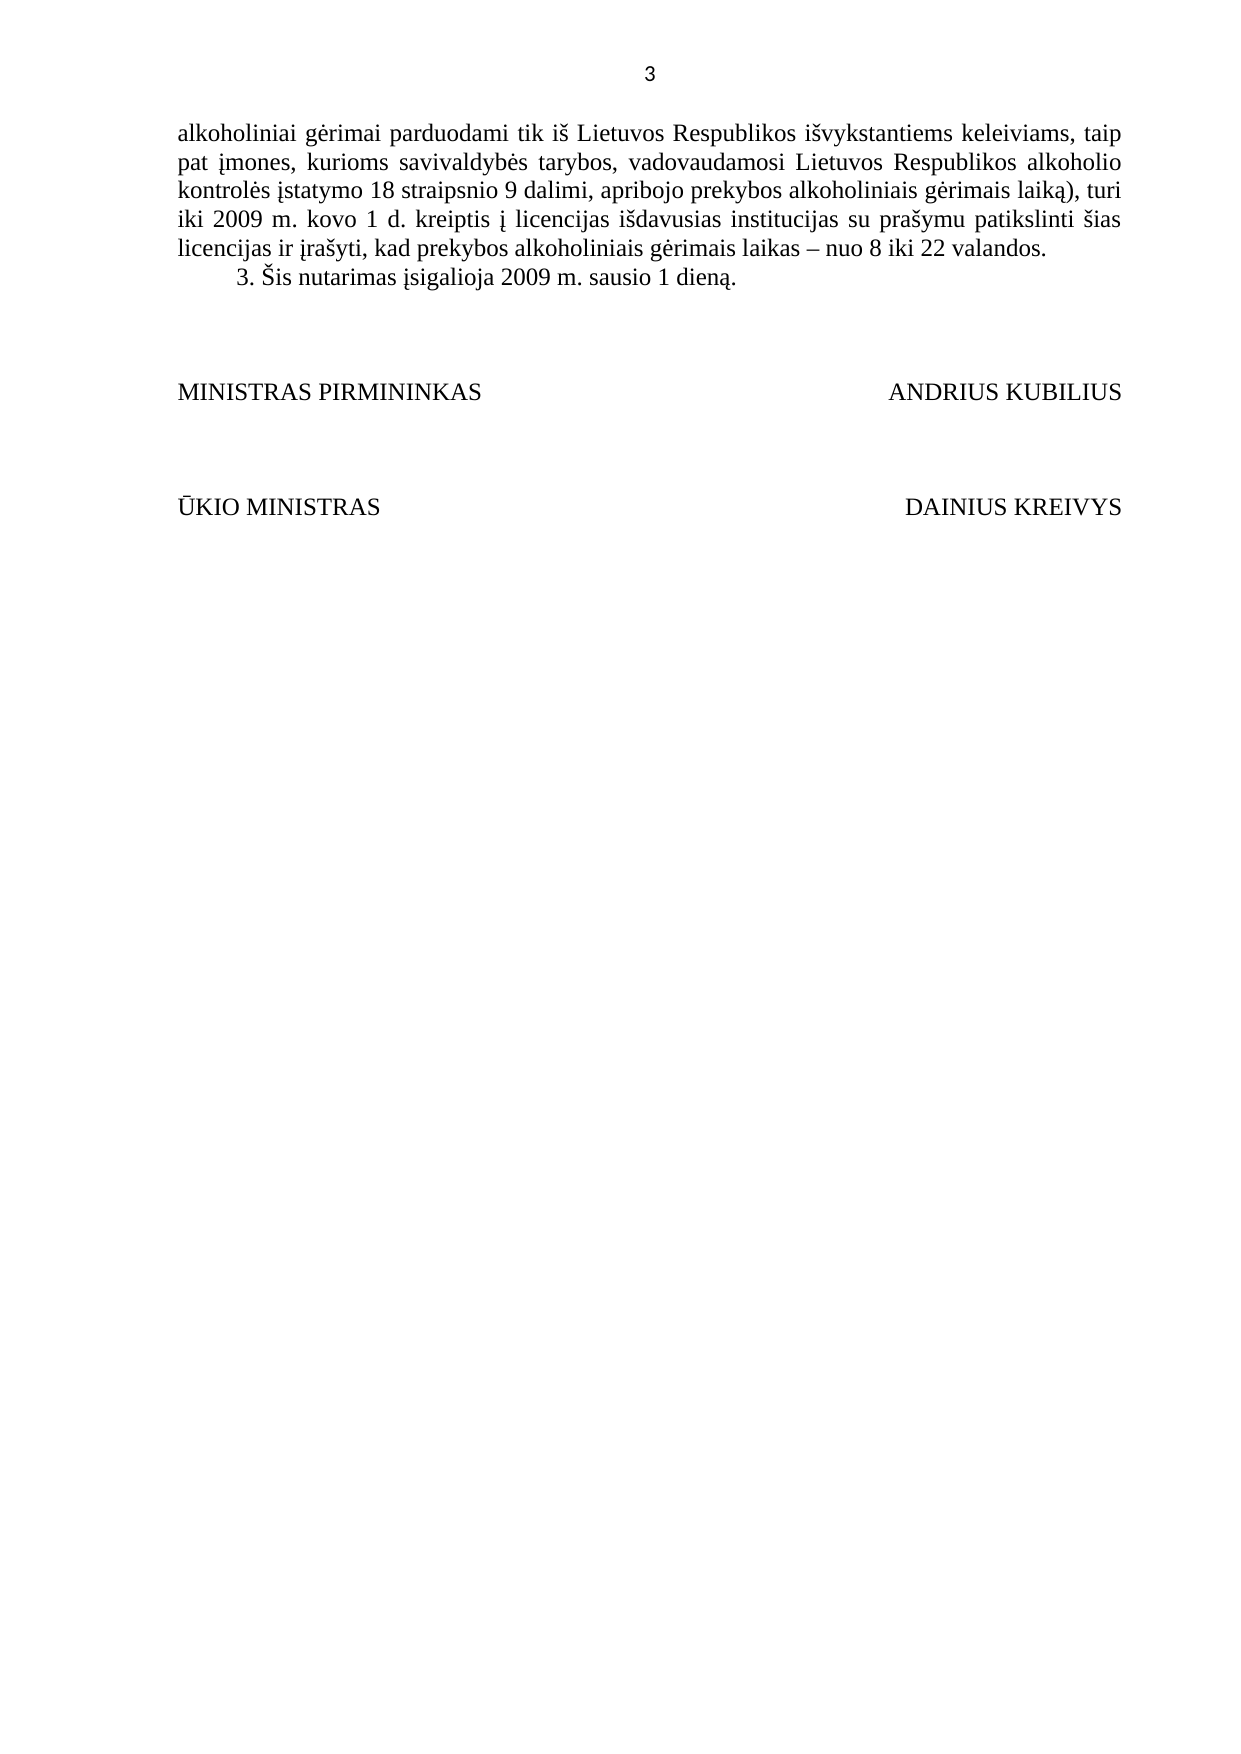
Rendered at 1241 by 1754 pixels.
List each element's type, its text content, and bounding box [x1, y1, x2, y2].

text MINISTRAS PIRMININKAS ANDRIUS KUBILIUS [177, 377, 1122, 406]
text ŪKIO MINISTRAS DAINIUS KREIVYS [177, 492, 1122, 521]
text alkoholiniai gėrimai parduodami tik iš Lietuvos Respublikos išvykstantiems keleiviams, taip pat įmones, kurioms savivaldybės tarybos, vadovaudamosi Lietuvos Respublikos alkoholio kontrolės įstatymo 18 straipsnio 9 dalimi, apribojo prekybos alkoholiniais gėrimais laiką), turi iki 2009 m. kovo 1 d. kreiptis į licencijas išdavusias institucijas su prašymu patikslinti šias licencijas ir įrašyti, kad prekybos alkoholiniais gėrimais laikas – nuo 8 iki 22 valandos. [177, 118, 1122, 262]
text 3. Šis nutarimas įsigalioja 2009 m. sausio 1 dieną. [177, 262, 1122, 291]
